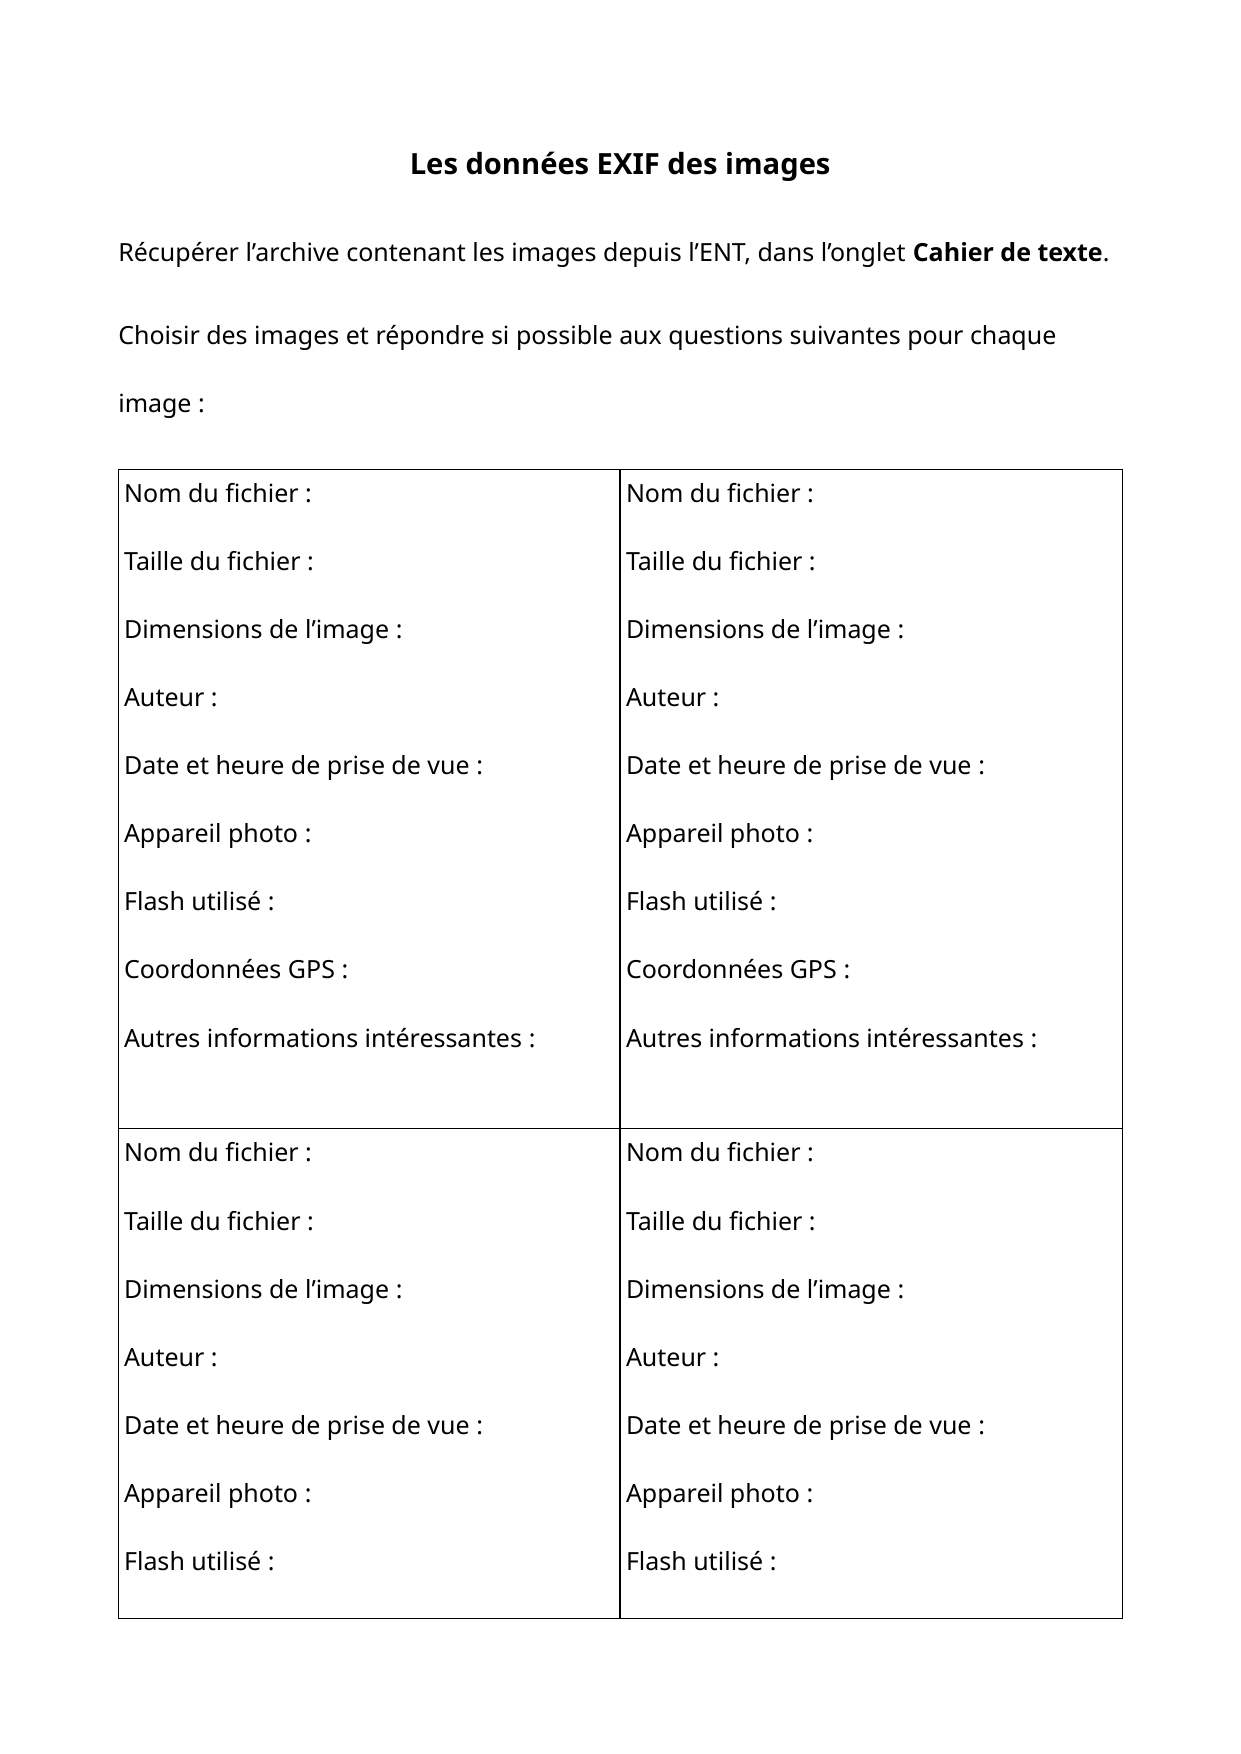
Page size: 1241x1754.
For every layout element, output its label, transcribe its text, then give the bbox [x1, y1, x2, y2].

table_header Nom du fichier : Taille du fichier : Dimensions de l’image : Auteur : Date et heure de prise de vue : Appareil photo : Flash utilisé : Coordonnées GPS : Autres informations intéressantes : [621, 470, 1122, 1128]
text Choisir des images et répondre si possible aux questions suivantes pour chaque image : [118, 318, 1122, 420]
subtitle Les données EXIF des images [118, 143, 1122, 183]
table_cell Nom du fichier : Taille du fichier : Dimensions de l’image : Auteur : Date et heure de prise de vue : Appareil photo : Flash utilisé : [621, 1129, 1122, 1618]
table_cell Nom du fichier : Taille du fichier : Dimensions de l’image : Auteur : Date et heure de prise de vue : Appareil photo : Flash utilisé : [119, 1129, 619, 1618]
table_header Nom du fichier : Taille du fichier : Dimensions de l’image : Auteur : Date et heure de prise de vue : Appareil photo : Flash utilisé : Coordonnées GPS : Autres informations intéressantes : [119, 470, 619, 1128]
text Récupérer l’archive contenant les images depuis l’ENT, dans l’onglet Cahier de texte. [118, 235, 1122, 269]
